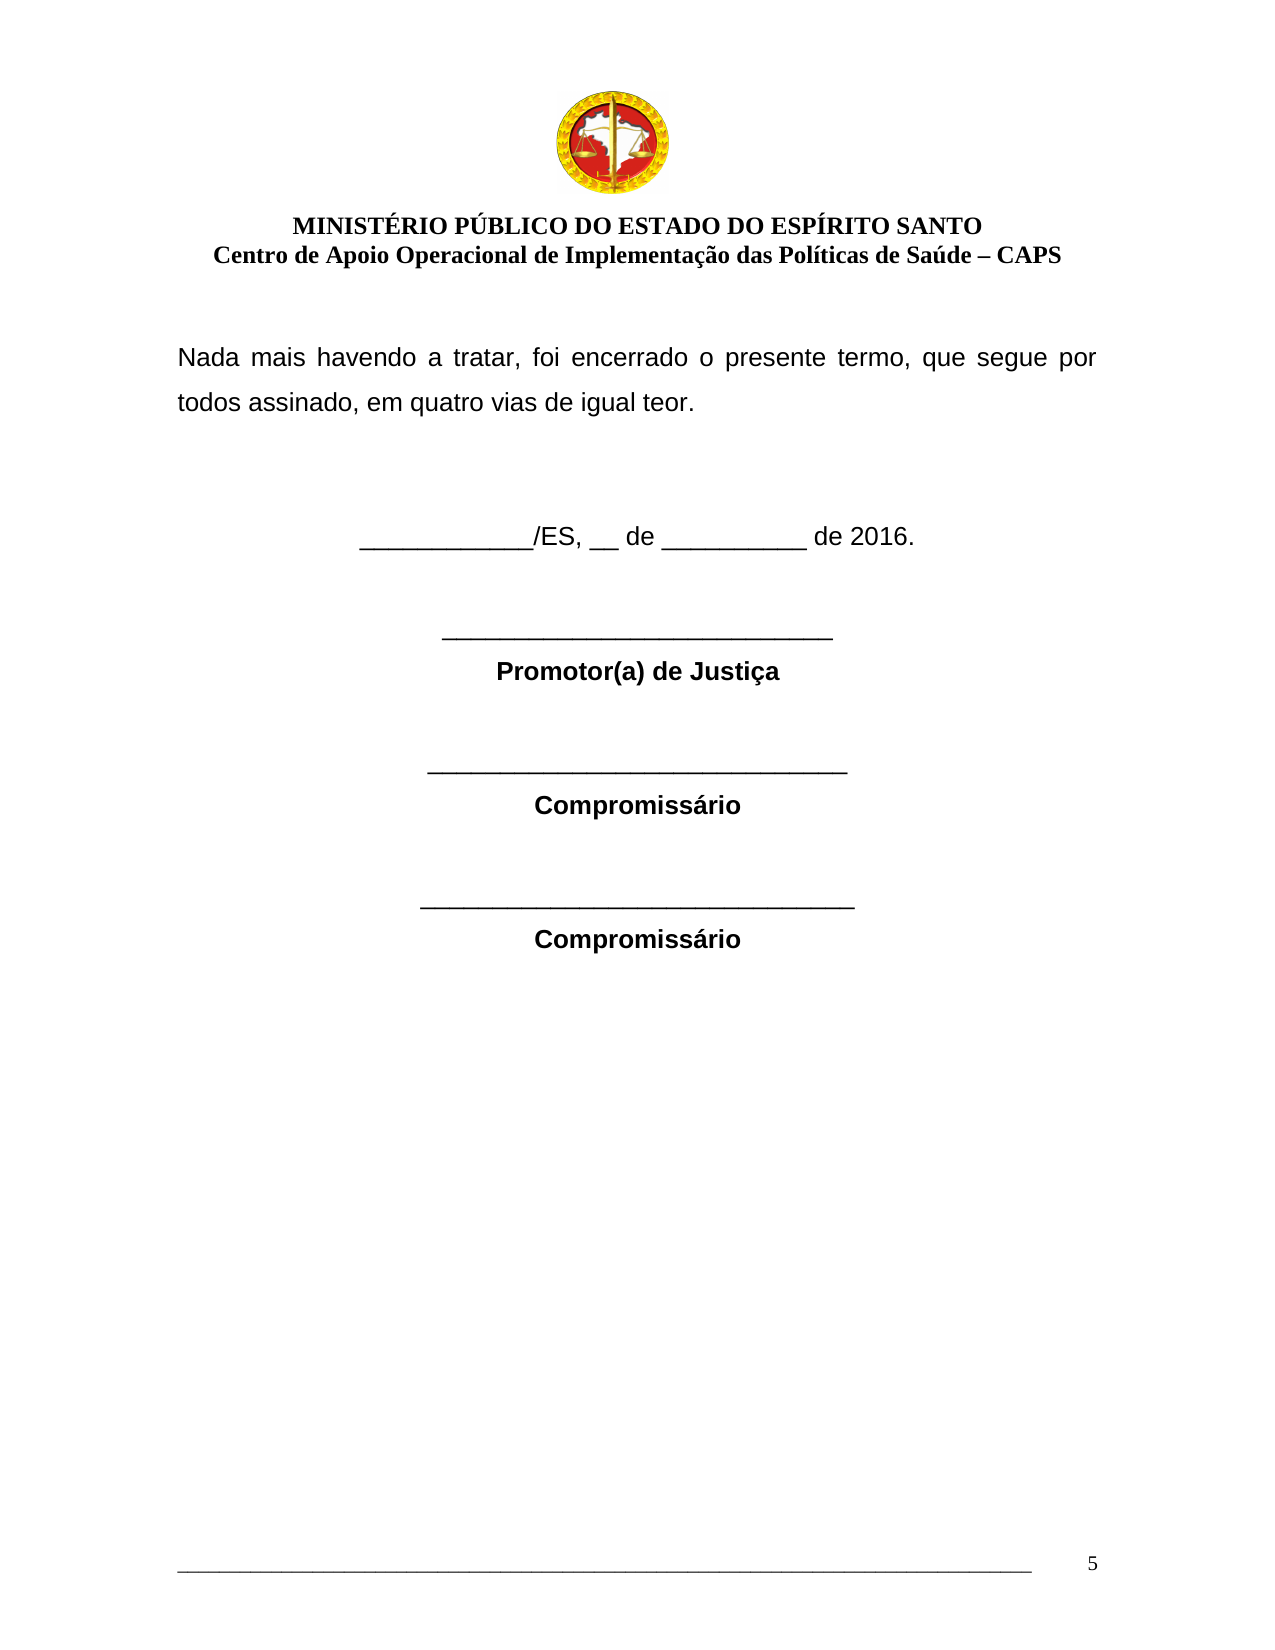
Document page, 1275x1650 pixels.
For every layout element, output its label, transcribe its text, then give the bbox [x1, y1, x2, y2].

text ____________/ES, __ de __________ de 2016. [177, 521, 1098, 551]
text Compromissário [177, 924, 1098, 954]
picture [556, 91, 669, 194]
text _____________________________ [177, 745, 1098, 775]
text Compromissário [177, 790, 1098, 820]
text ______________________________ [177, 880, 1098, 910]
text Nada mais havendo a tratar, foi encerrado o presente termo, que segue por todos assinado, em quatro vias de igual teor. [177, 297, 1098, 417]
text ___________________________ [177, 611, 1098, 641]
text Promotor(a) de Justiça [178, 656, 1098, 686]
